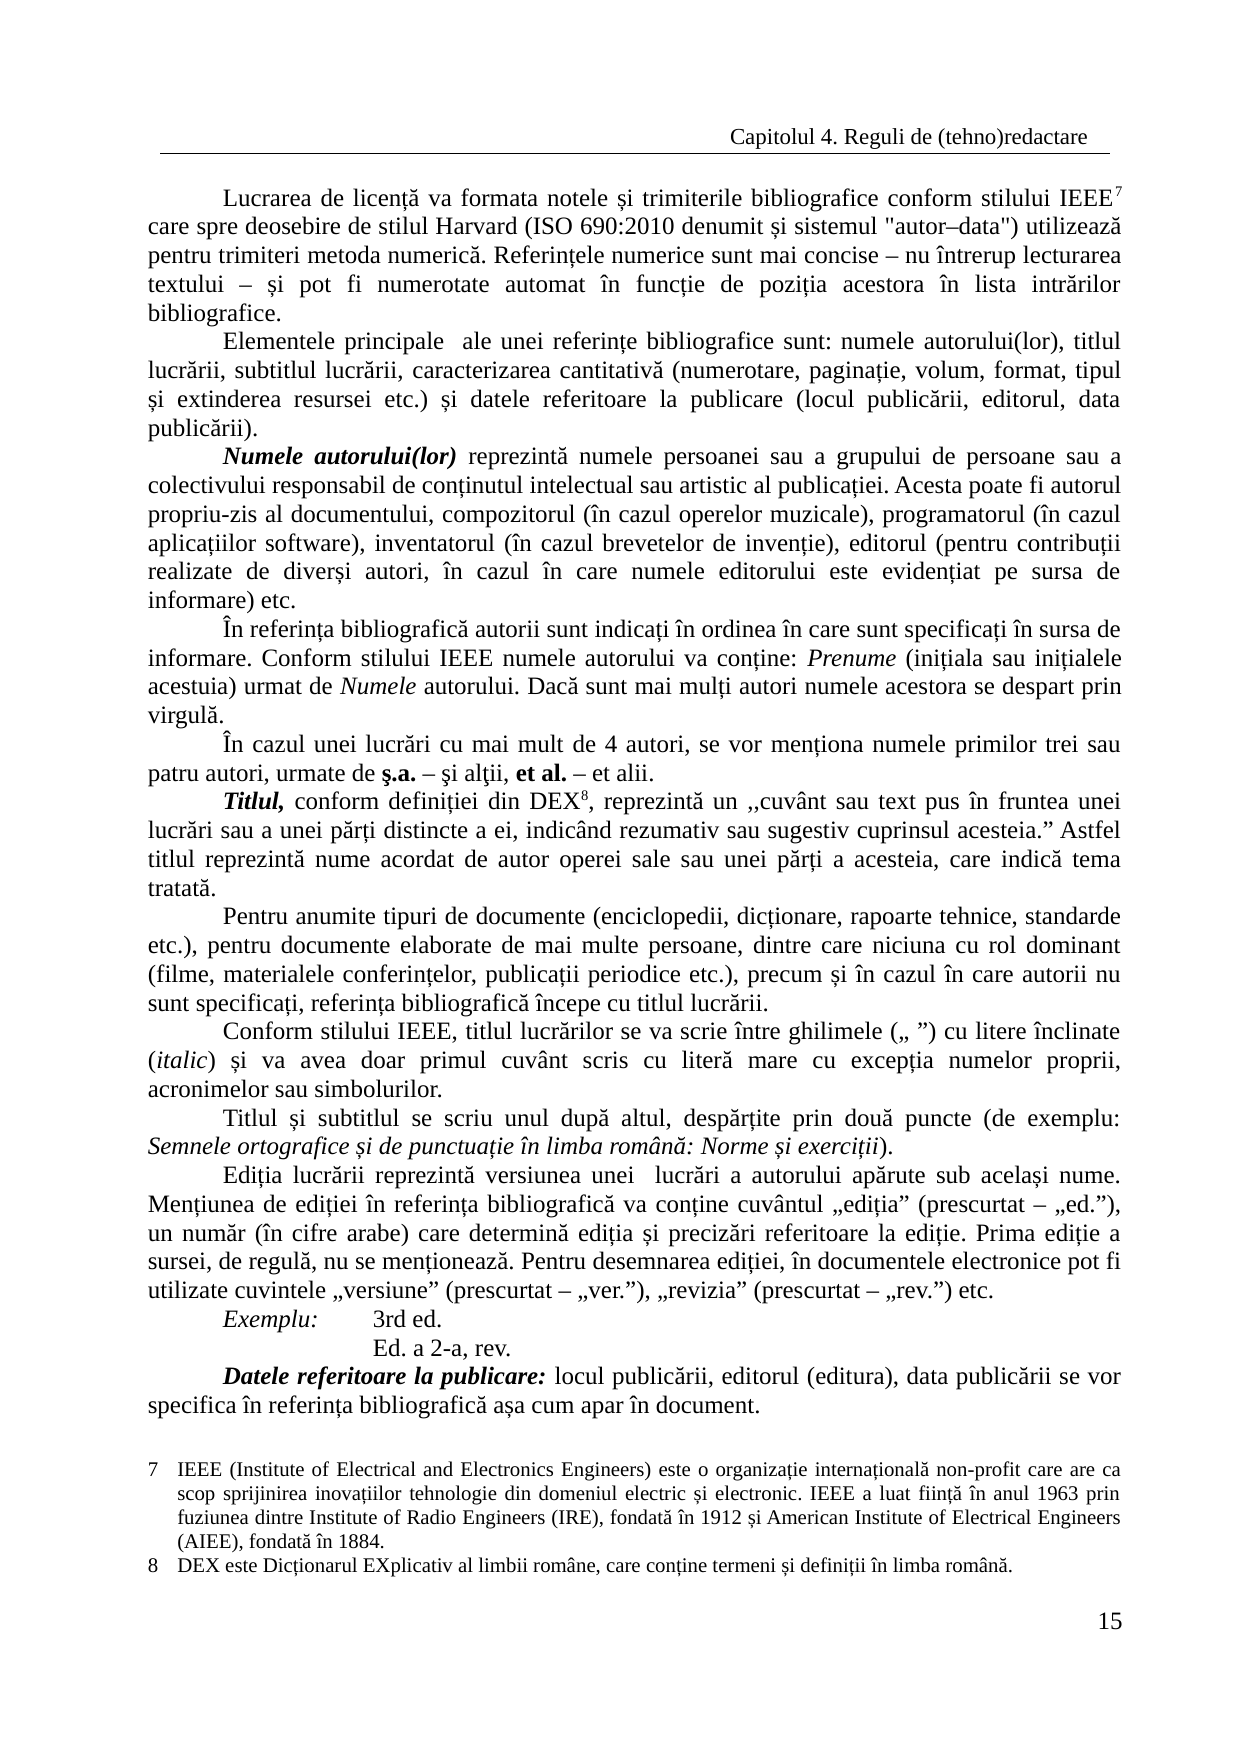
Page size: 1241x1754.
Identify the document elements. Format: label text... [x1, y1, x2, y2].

text În referința bibliografică autorii sunt indicați în ordinea în care sunt specificați în sursa de informare. Conform stilului IEEE numele autorului va conține: Prenume (inițiala sau inițialele acestuia) urmat de Numele autorului. Dacă sunt mai mulți autori numele acestora se despart prin virgulă. [148, 614, 1122, 729]
text Datele referitoare la publicare: locul publicării, editorul (editura), data publicării se vor specifica în referința bibliografică așa cum apar în document. [148, 1361, 1122, 1419]
text Ed. a 2-a, rev. [148, 1333, 1122, 1361]
text Pentru anumite tipuri de documente (enciclopedii, dicționare, rapoarte tehnice, standarde etc.), pentru documente elaborate de mai multe persoane, dintre care niciuna cu rol dominant (filme, materialele conferințelor, publicații periodice etc.), precum și în cazul în care autorii nu sunt specificați, referința bibliografică începe cu titlul lucrării. [148, 901, 1122, 1016]
text DEX este Dicționarul EXplicativ al limbii române, care conține termeni și definiții în limba română. [148, 1553, 1122, 1577]
text În cazul unei lucrări cu mai mult de 4 autori, se vor menționa numele primilor trei sau patru autori, urmate de ş.a. – şi alţii, et al. – et alii. [148, 729, 1122, 786]
text Titlul și subtitlul se scriu unul după altul, despărțite prin două puncte (de exemplu: Semnele ortografice și de punctuație în limba română: Norme și exerciții). [148, 1103, 1122, 1160]
text Ediția lucrării reprezintă versiunea unei lucrări a autorului apărute sub același nume. Mențiunea de ediției în referința bibliografică va conține cuvântul „ediția” (prescurtat – „ed.”), un număr (în cifre arabe) care determină ediția și precizări referitoare la ediție. Prima ediție a sursei, de regulă, nu se menționează. Pentru desemnarea ediției, în documentele electronice pot fi utilizate cuvintele „versiune” (prescurtat – „ver.”), „revizia” (prescurtat – „rev.”) etc. [148, 1160, 1122, 1304]
text Elementele principale ale unei referințe bibliografice sunt: numele autorului(lor), titlul lucrării, subtitlul lucrării, caracterizarea cantitativă (numerotare, paginație, volum, format, tipul și extinderea resursei etc.) și datele referitoare la publicare (locul publicării, editorul, data publicării). [148, 326, 1122, 441]
text Numele autorului(lor) reprezintă numele persoanei sau a grupului de persoane sau a colectivului responsabil de conținutul intelectual sau artistic al publicației. Acesta poate fi autorul propriu‑zis al documentului, compozitorul (în cazul operelor muzicale), programatorul (în cazul aplicațiilor software), inventatorul (în cazul brevetelor de invenție), editorul (pentru contribuții realizate de diverși autori, în cazul în care numele editorului este evidențiat pe sursa de informare) etc. [148, 441, 1122, 614]
text Lucrarea de licență va formata notele și trimiterile bibliografice conform stilului IEEE care spre deosebire de stilul Harvard (ISO 690:2010 denumit și sistemul "autor–data") utilizează pentru trimiteri metoda numerică. Referințele numerice sunt mai concise – nu întrerup lecturarea textului – și pot fi numerotate automat în funcție de poziția acestora în lista intrărilor bibliografice. [148, 183, 1122, 326]
text Titlul, conform definiției din DEX, reprezintă un ,,cuvânt sau text pus în fruntea unei lucrări sau a unei părți distincte a ei, indicând rezumativ sau sugestiv cuprinsul acesteia.” Astfel titlul reprezintă nume acordat de autor operei sale sau unei părți a acesteia, care indică tema tratată. [148, 786, 1122, 901]
text Exemplu: 3rd ed. [148, 1304, 1122, 1333]
text Conform stilului IEEE, titlul lucrărilor se va scrie între ghilimele („ ”) cu litere înclinate (italic) și va avea doar primul cuvânt scris cu literă mare cu excepția numelor proprii, acronimelor sau simbolurilor. [148, 1016, 1122, 1103]
text IEEE (Institute of Electrical and Electronics Engineers) este o organizație internațională non-profit care are ca scop sprijinirea inovațiilor tehnologie din domeniul electric și electronic. IEEE a luat ființă în anul 1963 prin fuziunea dintre Institute of Radio Engineers (IRE), fondată în 1912 și American Institute of Electrical Engineers (AIEE), fondată în 1884. [148, 1457, 1122, 1553]
